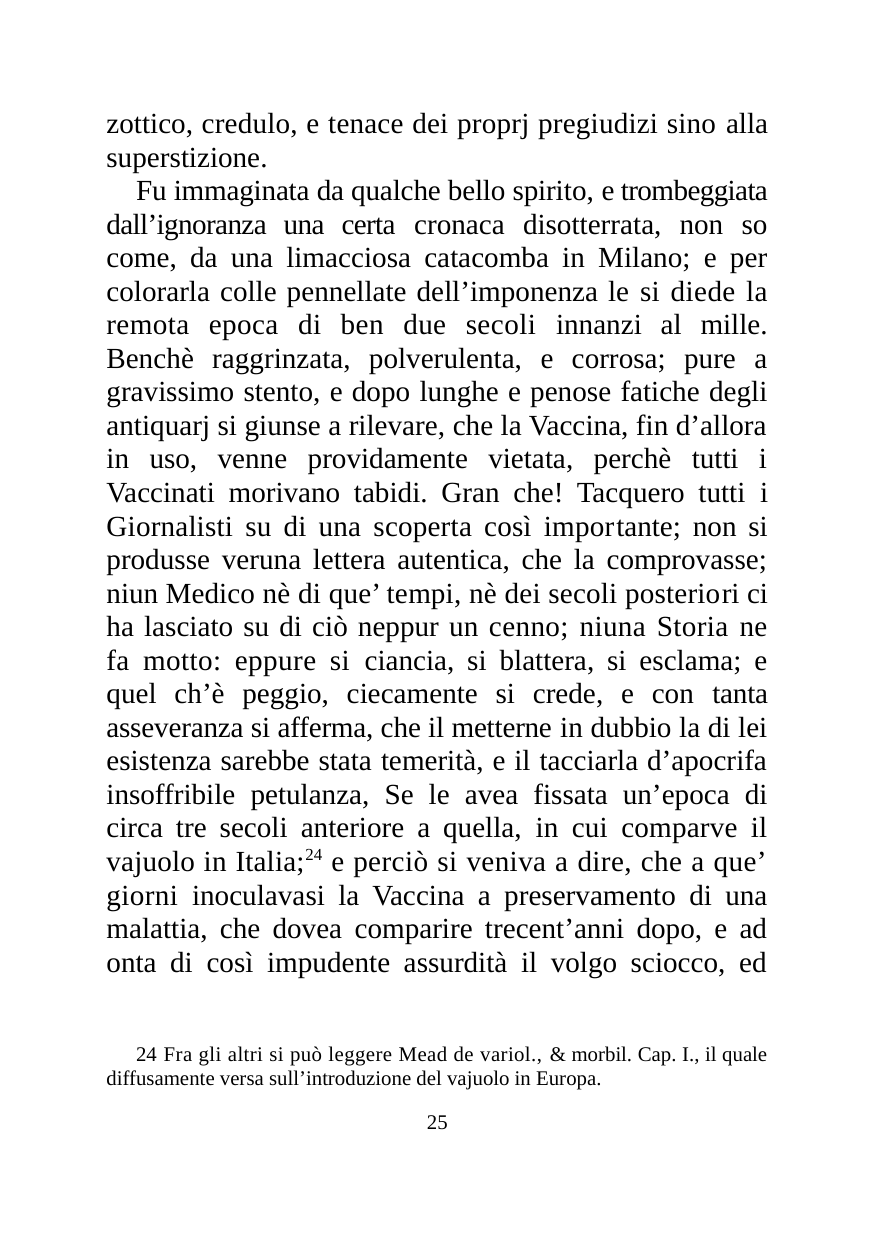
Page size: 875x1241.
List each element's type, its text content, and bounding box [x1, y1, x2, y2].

text zottico, credulo, e tenace dei proprj pregiudizi sino alla superstizione. [106, 106, 768, 173]
text Fu immaginata da qualche bello spirito, e trombeggiata dall’ignoranza una certa cronaca disotterrata, non so come, da una limacciosa catacomba in Milano; e per colorarla colle pennellate dell’imponenza le si diede la remota epoca di ben due secoli innanzi al mille. Benchè raggrinzata, polverulenta, e corrosa; pure a gravissimo stento, e dopo lunghe e penose fatiche degli antiquarj si giunse a rilevare, che la Vaccina, fin d’allora in uso, venne providamente vietata, perchè tutti i Vaccinati morivano tabidi. Gran che! Tacquero tutti i Giornalisti su di una scoperta così importante; non si produsse veruna lettera autentica, che la comprovasse; niun Medico nè di que’ tempi, nè dei secoli posteriori ci ha lasciato su di ciò neppur un cenno; niuna Storia ne fa motto: eppure si ciancia, si blattera, si esclama; e quel ch’è peggio, ciecamente si crede, e con tanta asseveranza si afferma, che il metterne in dubbio la di lei esistenza sarebbe stata temerità, e il tacciarla d’apocrifa insoffribile petulanza, Se le avea fissata un’epoca di circa tre secoli anteriore a quella, in cui comparve il vajuolo in Italia; e perciò si veniva a dire, che a que’ giorni inoculavasi la Vaccina a preservamento di una malattia, che dovea comparire trecent’anni dopo, e ad onta di così impudente assurdità il volgo sciocco, ed [106, 173, 768, 978]
text Fra gli altri si può leggere Mead de variol., & morbil. Cap. I., il quale diffusamente versa sull’introduzione del vajuolo in Europa. [106, 1042, 768, 1090]
